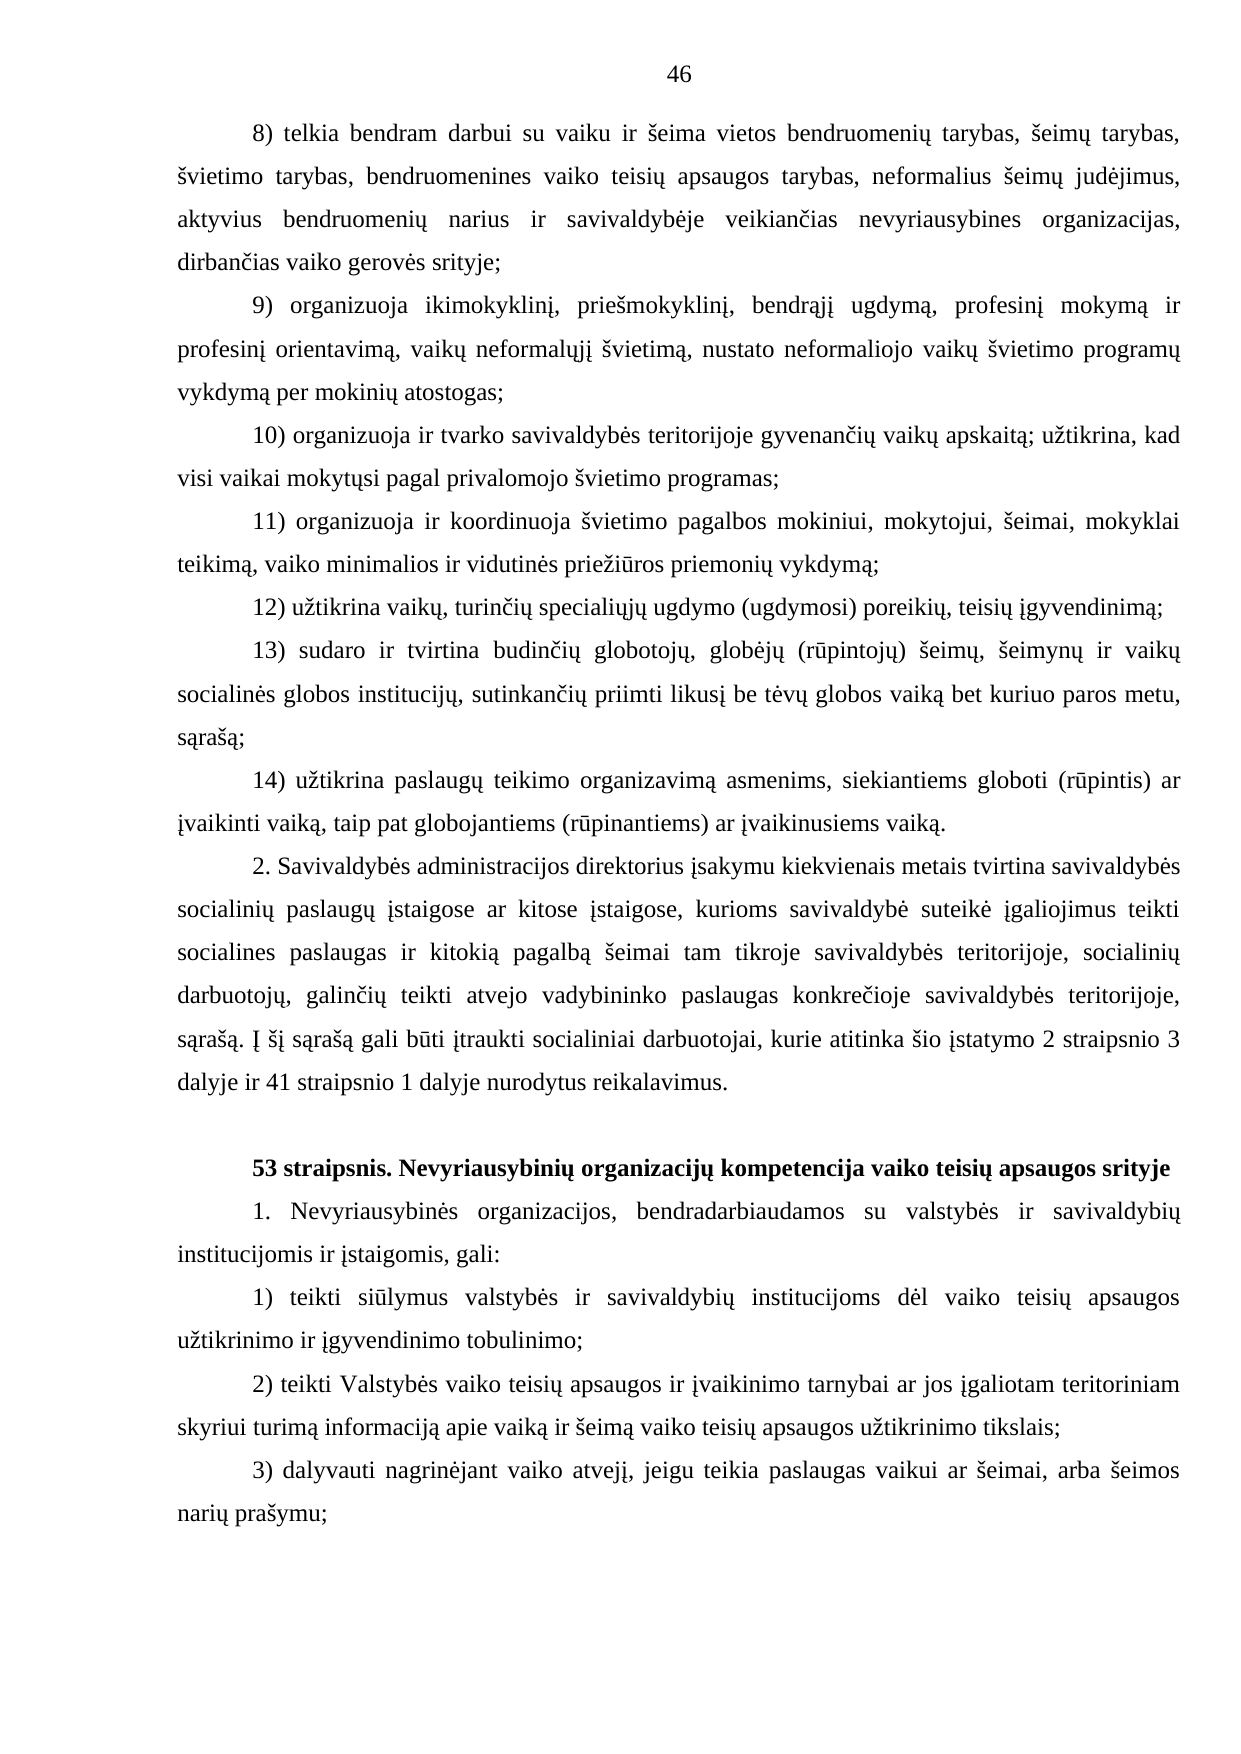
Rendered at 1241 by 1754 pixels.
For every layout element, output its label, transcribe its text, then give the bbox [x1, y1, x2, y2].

text 3) dalyvauti nagrinėjant vaiko atvejį, jeigu teikia paslaugas vaikui ar šeimai, arba šeimos narių prašymu; [177, 1455, 1181, 1527]
text 53 straipsnis. Nevyriausybinių organizacijų kompetencija vaiko teisių apsaugos srityje [252, 1153, 1181, 1182]
text 1. Nevyriausybinės organizacijos, bendradarbiaudamos su valstybės ir savivaldybių institucijomis ir įstaigomis, gali: [177, 1196, 1181, 1268]
text 13) sudaro ir tvirtina budinčių globotojų, globėjų (rūpintojų) šeimų, šeimynų ir vaikų socialinės globos institucijų, sutinkančių priimti likusį be tėvų globos vaiką bet kuriuo paros metu, sąrašą; [177, 636, 1181, 751]
text 2. Savivaldybės administracijos direktorius įsakymu kiekvienais metais tvirtina savivaldybės socialinių paslaugų įstaigose ar kitose įstaigose, kurioms savivaldybė suteikė įgaliojimus teikti socialines paslaugas ir kitokią pagalbą šeimai tam tikroje savivaldybės teritorijoje, socialinių darbuotojų, galinčių teikti atvejo vadybininko paslaugas konkrečioje savivaldybės teritorijoje, sąrašą. Į šį sąrašą gali būti įtraukti socialiniai darbuotojai, kurie atitinka šio įstatymo 2 straipsnio 3 dalyje ir 41 straipsnio 1 dalyje nurodytus reikalavimus. [177, 851, 1181, 1096]
text 9) organizuoja ikimokyklinį, priešmokyklinį, bendrąjį ugdymą, profesinį mokymą ir profesinį orientavimą, vaikų neformalųjį švietimą, nustato neformaliojo vaikų švietimo programų vykdymą per mokinių atostogas; [177, 291, 1181, 406]
text 8) telkia bendram darbui su vaiku ir šeima vietos bendruomenių tarybas, šeimų tarybas, švietimo tarybas, bendruomenines vaiko teisių apsaugos tarybas, neformalius šeimų judėjimus, aktyvius bendruomenių narius ir savivaldybėje veikiančias nevyriausybines organizacijas, dirbančias vaiko gerovės srityje; [177, 118, 1181, 276]
text 11) organizuoja ir koordinuoja švietimo pagalbos mokiniui, mokytojui, šeimai, mokyklai teikimą, vaiko minimalios ir vidutinės priežiūros priemonių vykdymą; [177, 506, 1181, 578]
text 1) teikti siūlymus valstybės ir savivaldybių institucijoms dėl vaiko teisių apsaugos užtikrinimo ir įgyvendinimo tobulinimo; [177, 1282, 1181, 1354]
text 14) užtikrina paslaugų teikimo organizavimą asmenims, siekiantiems globoti (rūpintis) ar įvaikinti vaiką, taip pat globojantiems (rūpinantiems) ar įvaikinusiems vaiką. [177, 765, 1181, 837]
text 12) užtikrina vaikų, turinčių specialiųjų ugdymo (ugdymosi) poreikių, teisių įgyvendinimą; [177, 592, 1181, 621]
text 2) teikti Valstybės vaiko teisių apsaugos ir įvaikinimo tarnybai ar jos įgaliotam teritoriniam skyriui turimą informaciją apie vaiką ir šeimą vaiko teisių apsaugos užtikrinimo tikslais; [177, 1369, 1181, 1441]
text 10) organizuoja ir tvarko savivaldybės teritorijoje gyvenančių vaikų apskaitą; užtikrina, kad visi vaikai mokytųsi pagal privalomojo švietimo programas; [177, 420, 1181, 492]
